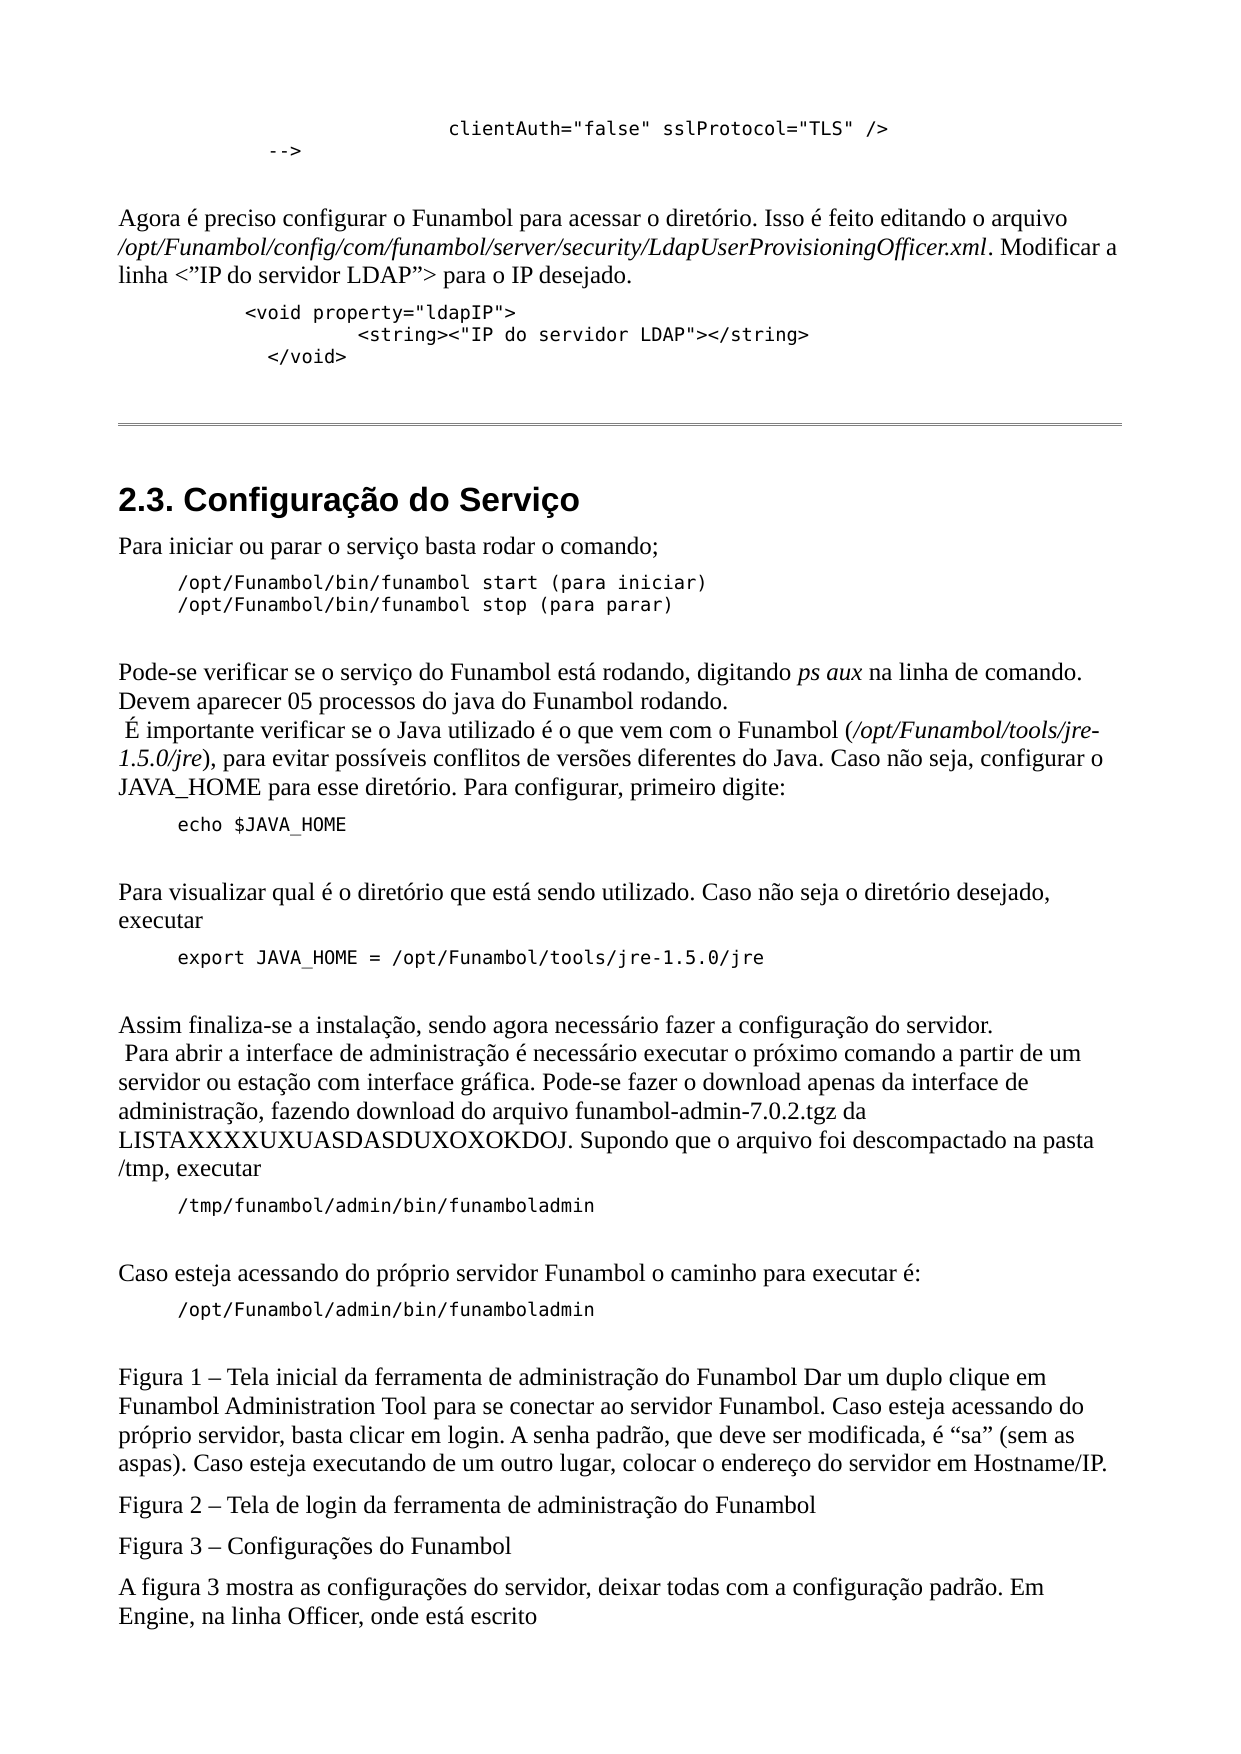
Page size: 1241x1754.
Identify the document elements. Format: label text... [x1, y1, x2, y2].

text Agora é preciso configurar o Funambol para acessar o diretório. Isso é feito editando o arquivo /opt/Funambol/config/com/funambol/server/security/LdapUserProvisioningOfficer.xml. Modificar a linha <”IP do servidor LDAP”> para o IP desejado. [118, 203, 1122, 289]
text Figura 3 – Configurações do Funambol [118, 1531, 1122, 1560]
text Figura 1 – Tela inicial da ferramenta de administração do Funambol Dar um duplo clique em Funambol Administration Tool para se conectar ao servidor Funambol. Caso esteja acessando do próprio servidor, basta clicar em login. A senha padrão, que deve ser modificada, é “sa” (sem as aspas). Caso esteja executando de um outro lugar, colocar o endereço do servidor em Hostname/IP. [118, 1362, 1122, 1477]
text /opt/Funambol/admin/bin/funamboladmin [177, 1299, 1063, 1321]
text Para iniciar ou parar o serviço basta rodar o comando; [118, 531, 1122, 560]
text Figura 2 – Tela de login da ferramenta de administração do Funambol [118, 1490, 1122, 1518]
text <void property="ldapIP"> <string><"IP do servidor LDAP"></string> </void> [177, 302, 1063, 367]
text Assim finaliza-se a instalação, sendo agora necessário fazer a configuração do servidor. Para abrir a interface de administração é necessário executar o próximo comando a partir de um servidor ou estação com interface gráfica. Pode-se fazer o download apenas da interface de administração, fazendo download do arquivo funambol-admin-7.0.2.tgz da LISTAXXXXUXUASDASDUXOXOKDOJ. Supondo que o arquivo foi descompactado na pasta /tmp, executar [118, 1010, 1122, 1182]
text echo $JAVA_HOME [177, 813, 1063, 835]
subtitle 2.3. Configuração do Serviço [118, 480, 1122, 518]
text A figura 3 mostra as configurações do servidor, deixar todas com a configuração padrão. Em Engine, na linha Officer, onde está escrito [118, 1572, 1122, 1630]
text Para visualizar qual é o diretório que está sendo utilizado. Caso não seja o diretório desejado, executar [118, 877, 1122, 934]
text Pode-se verificar se o serviço do Funambol está rodando, digitando ps aux na linha de comando. Devem aparecer 05 processos do java do Funambol rodando. É importante verificar se o Java utilizado é o que vem com o Funambol (/opt/Funambol/tools/jre-1.5.0/jre), para evitar possíveis conflitos de versões diferentes do Java. Caso não seja, configurar o JAVA_HOME para esse diretório. Para configurar, primeiro digite: [118, 657, 1122, 801]
text /tmp/funambol/admin/bin/funamboladmin [177, 1195, 1063, 1217]
text export JAVA_HOME = /opt/Funambol/tools/jre-1.5.0/jre [177, 947, 1063, 968]
text Caso esteja acessando do próprio servidor Funambol o caminho para executar é: [118, 1258, 1122, 1287]
text clientAuth="false" sslProtocol="TLS" /> --> [177, 118, 1063, 162]
text /opt/Funambol/bin/funambol start (para iniciar) /opt/Funambol/bin/funambol stop (para parar) [177, 572, 1063, 616]
